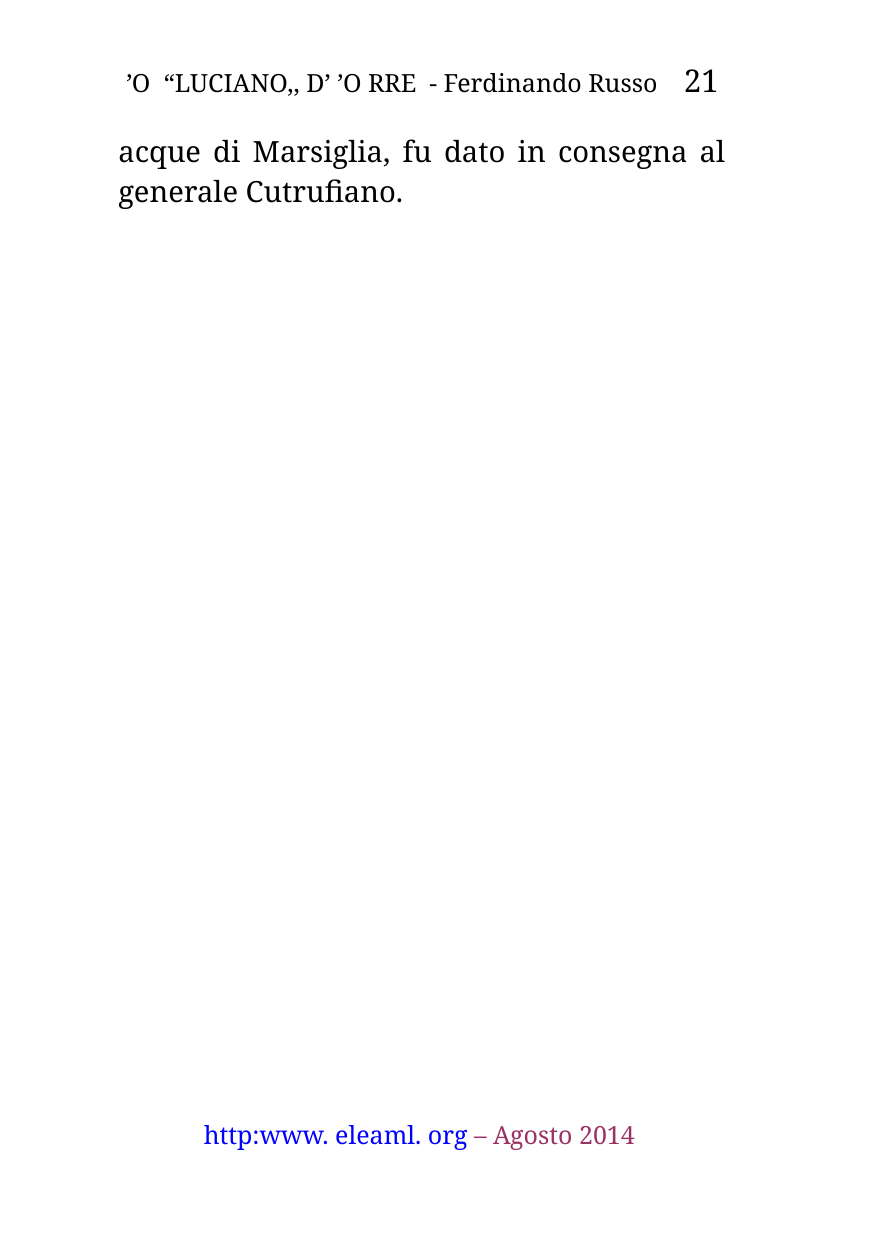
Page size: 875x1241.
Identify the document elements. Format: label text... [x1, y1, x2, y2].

text acque di Marsiglia, fu dato in consegna al generale Cutrufiano. [118, 131, 726, 211]
